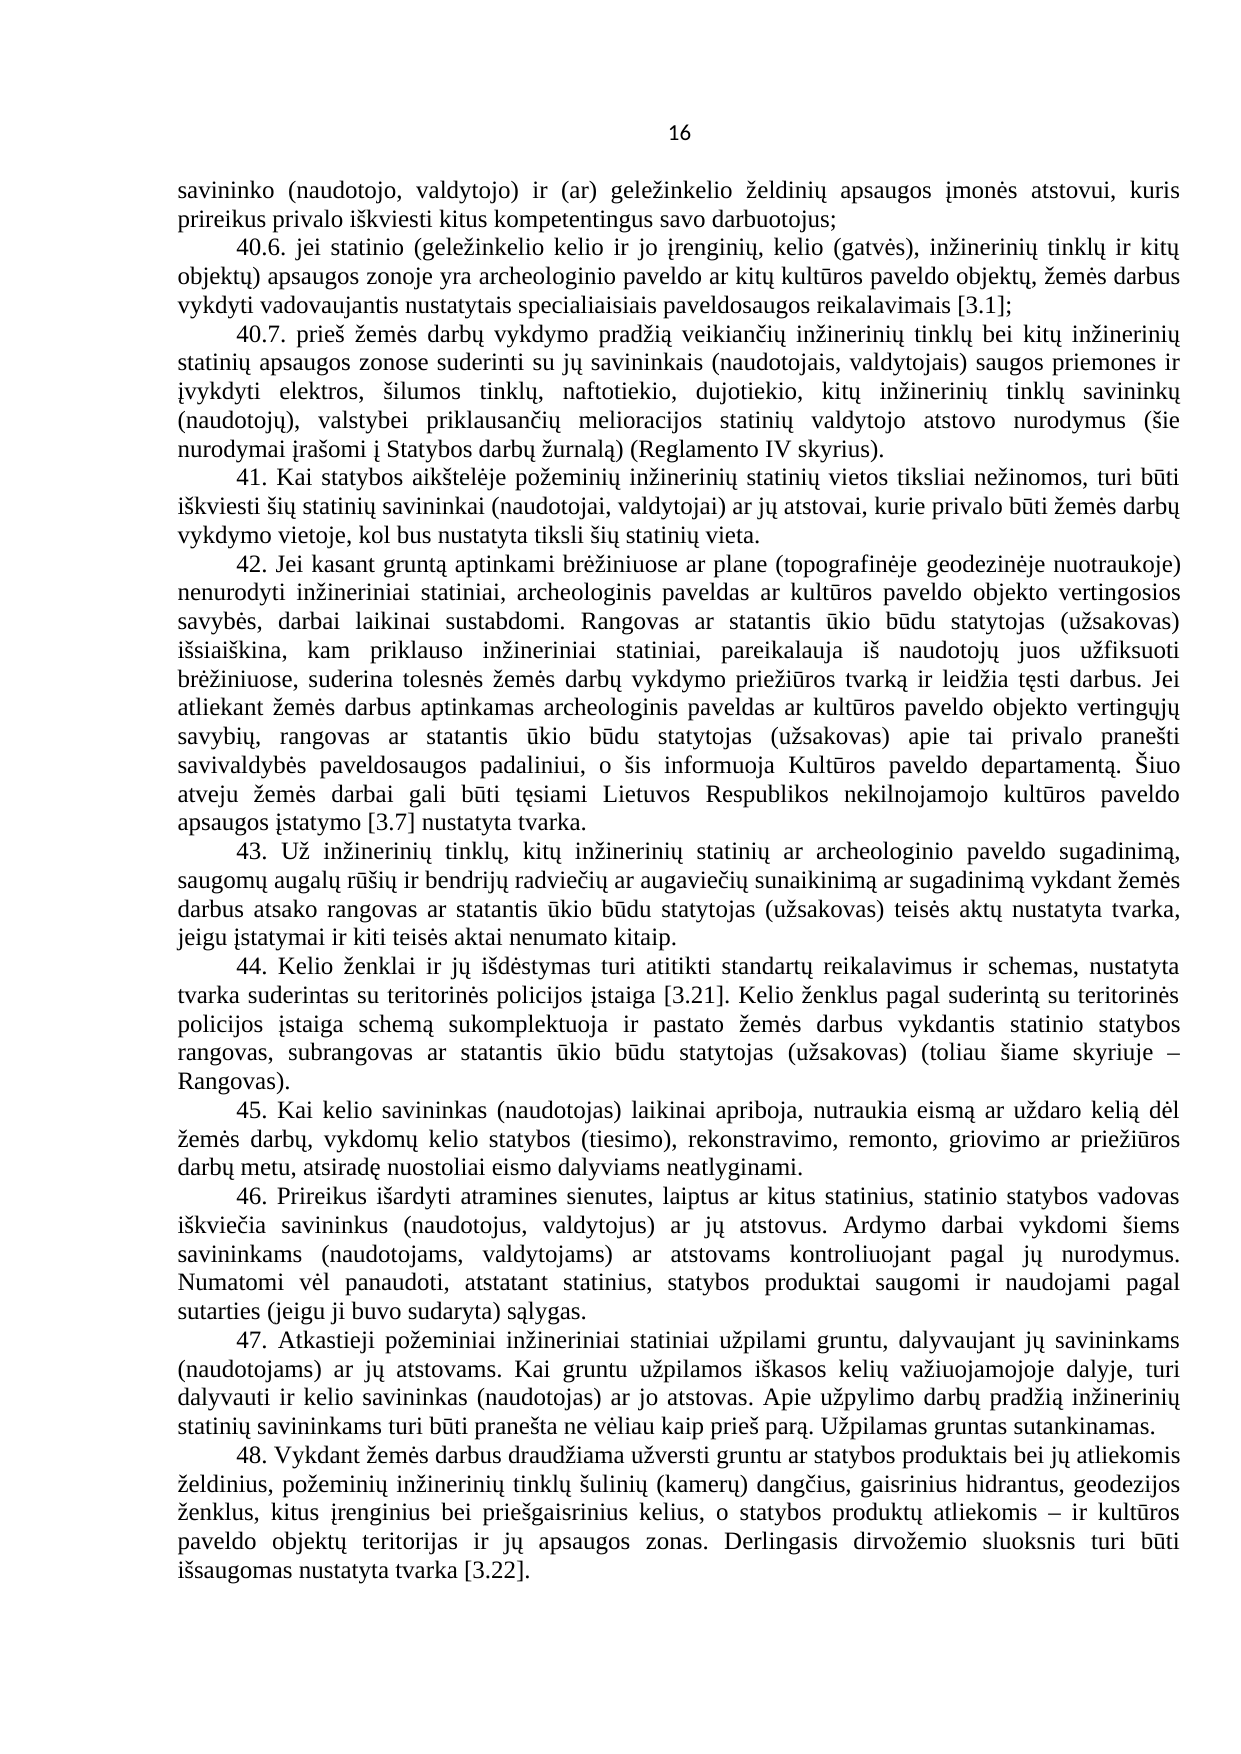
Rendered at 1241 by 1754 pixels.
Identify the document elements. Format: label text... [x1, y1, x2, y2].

text 40.7. prieš žemės darbų vykdymo pradžią veikiančių inžinerinių tinklų bei kitų inžinerinių statinių apsaugos zonose suderinti su jų savininkais (naudotojais, valdytojais) saugos priemones ir įvykdyti elektros, šilumos tinklų, naftotiekio, dujotiekio, kitų inžinerinių tinklų savininkų (naudotojų), valstybei priklausančių melioracijos statinių valdytojo atstovo nurodymus (šie nurodymai įrašomi į Statybos darbų žurnalą) (Reglamento IV skyrius). [177, 319, 1181, 462]
text 40.6. jei statinio (geležinkelio kelio ir jo įrenginių, kelio (gatvės), inžinerinių tinklų ir kitų objektų) apsaugos zonoje yra archeologinio paveldo ar kitų kultūros paveldo objektų, žemės darbus vykdyti vadovaujantis nustatytais specialiaisiais paveldosaugos reikalavimais [3.1]; [177, 232, 1181, 319]
text 46. Prireikus išardyti atramines sienutes, laiptus ar kitus statinius, statinio statybos vadovas iškviečia savininkus (naudotojus, valdytojus) ar jų atstovus. Ardymo darbai vykdomi šiems savininkams (naudotojams, valdytojams) ar atstovams kontroliuojant pagal jų nurodymus. Numatomi vėl panaudoti, atstatant statinius, statybos produktai saugomi ir naudojami pagal sutarties (jeigu ji buvo sudaryta) sąlygas. [177, 1181, 1181, 1325]
text 47. Atkastieji požeminiai inžineriniai statiniai užpilami gruntu, dalyvaujant jų savininkams (naudotojams) ar jų atstovams. Kai gruntu užpilamos iškasos kelių važiuojamojoje dalyje, turi dalyvauti ir kelio savininkas (naudotojas) ar jo atstovas. Apie užpylimo darbų pradžią inžinerinių statinių savininkams turi būti pranešta ne vėliau kaip prieš parą. Užpilamas gruntas sutankinamas. [177, 1325, 1181, 1440]
text 45. Kai kelio savininkas (naudotojas) laikinai apriboja, nutraukia eismą ar uždaro kelią dėl žemės darbų, vykdomų kelio statybos (tiesimo), rekonstravimo, remonto, griovimo ar priežiūros darbų metu, atsiradę nuostoliai eismo dalyviams neatlyginami. [177, 1095, 1181, 1181]
text 41. Kai statybos aikštelėje požeminių inžinerinių statinių vietos tiksliai nežinomos, turi būti iškviesti šių statinių savininkai (naudotojai, valdytojai) ar jų atstovai, kurie privalo būti žemės darbų vykdymo vietoje, kol bus nustatyta tiksli šių statinių vieta. [177, 462, 1181, 549]
text 48. Vykdant žemės darbus draudžiama užversti gruntu ar statybos produktais bei jų atliekomis želdinius, požeminių inžinerinių tinklų šulinių (kamerų) dangčius, gaisrinius hidrantus, geodezijos ženklus, kitus įrenginius bei priešgaisrinius kelius, o statybos produktų atliekomis – ir kultūros paveldo objektų teritorijas ir jų apsaugos zonas. Derlingasis dirvožemio sluoksnis turi būti išsaugomas nustatyta tvarka [3.22]. [177, 1440, 1181, 1584]
text savininko (naudotojo, valdytojo) ir (ar) geležinkelio želdinių apsaugos įmonės atstovui, kuris prireikus privalo iškviesti kitus kompetentingus savo darbuotojus; [177, 175, 1181, 232]
text 42. Jei kasant gruntą aptinkami brėžiniuose ar plane (topografinėje geodezinėje nuotraukoje) nenurodyti inžineriniai statiniai, archeologinis paveldas ar kultūros paveldo objekto vertingosios savybės, darbai laikinai sustabdomi. Rangovas ar statantis ūkio būdu statytojas (užsakovas) išsiaiškina, kam priklauso inžineriniai statiniai, pareikalauja iš naudotojų juos užfiksuoti brėžiniuose, suderina tolesnės žemės darbų vykdymo priežiūros tvarką ir leidžia tęsti darbus. Jei atliekant žemės darbus aptinkamas archeologinis paveldas ar kultūros paveldo objekto vertingųjų savybių, rangovas ar statantis ūkio būdu statytojas (užsakovas) apie tai privalo pranešti savivaldybės paveldosaugos padaliniui, o šis informuoja Kultūros paveldo departamentą. Šiuo atveju žemės darbai gali būti tęsiami Lietuvos Respublikos nekilnojamojo kultūros paveldo apsaugos įstatymo [3.7] nustatyta tvarka. [177, 549, 1181, 836]
text 44. Kelio ženklai ir jų išdėstymas turi atitikti standartų reikalavimus ir schemas, nustatyta tvarka suderintas su teritorinės policijos įstaiga [3.21]. Kelio ženklus pagal suderintą su teritorinės policijos įstaiga schemą sukomplektuoja ir pastato žemės darbus vykdantis statinio statybos rangovas, subrangovas ar statantis ūkio būdu statytojas (užsakovas) (toliau šiame skyriuje – Rangovas). [177, 951, 1181, 1095]
text 43. Už inžinerinių tinklų, kitų inžinerinių statinių ar archeologinio paveldo sugadinimą, saugomų augalų rūšių ir bendrijų radviečių ar augaviečių sunaikinimą ar sugadinimą vykdant žemės darbus atsako rangovas ar statantis ūkio būdu statytojas (užsakovas) teisės aktų nustatyta tvarka, jeigu įstatymai ir kiti teisės aktai nenumato kitaip. [177, 836, 1181, 951]
